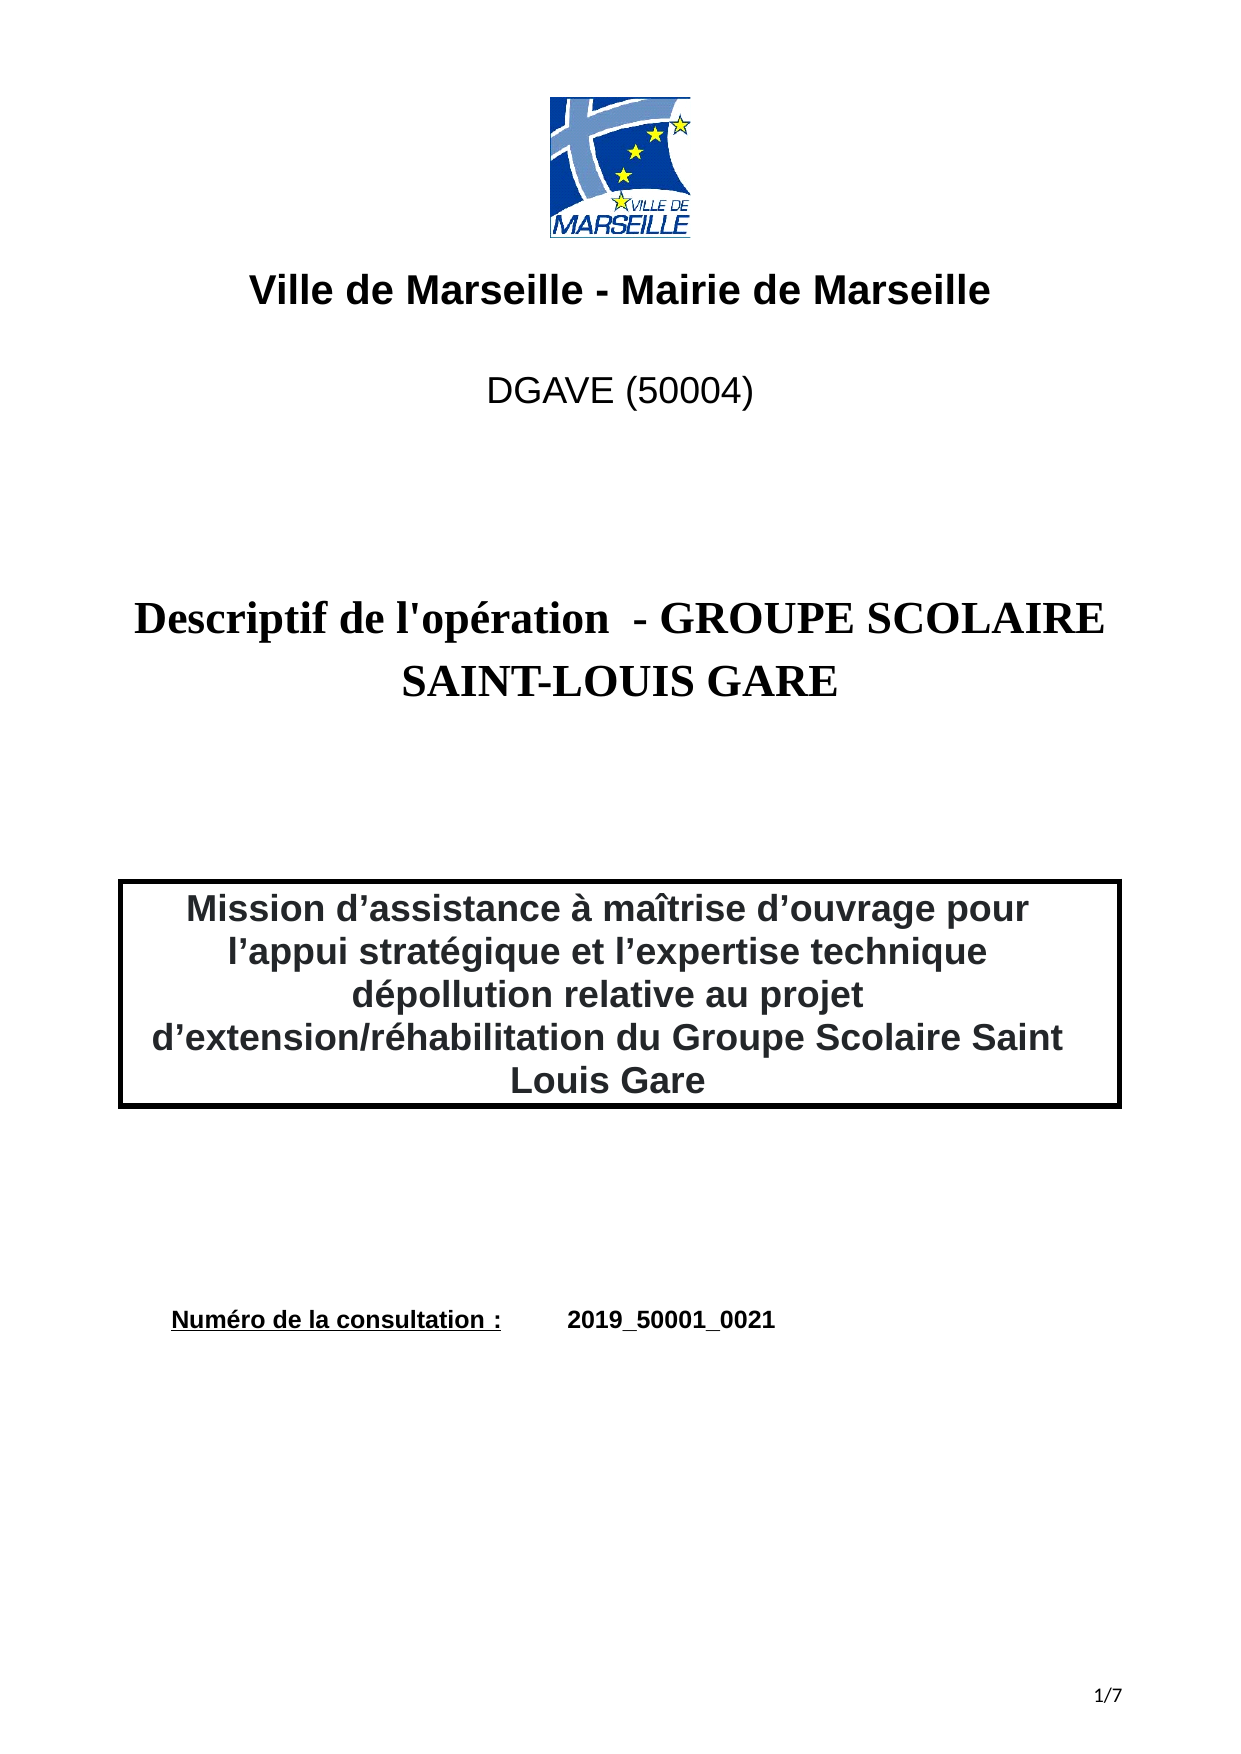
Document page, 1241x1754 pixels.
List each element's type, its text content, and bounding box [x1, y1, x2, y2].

text Descriptif de l'opération - GROUPE SCOLAIRE SAINT-LOUIS GARE [118, 590, 1122, 706]
text Ville de Marseille - Mairie de Marseille [118, 265, 1122, 313]
text Numéro de la consultation : 2019_50001_0021 [171, 1305, 1122, 1334]
text DGAVE (50004) [118, 368, 1122, 411]
text Mission d’assistance à maîtrise d’ouvrage pour l’appui stratégique et l’expertise technique dépollution relative au projet d’extension/réhabilitation du Groupe Scolaire Saint Louis Gare [123, 884, 1117, 1103]
